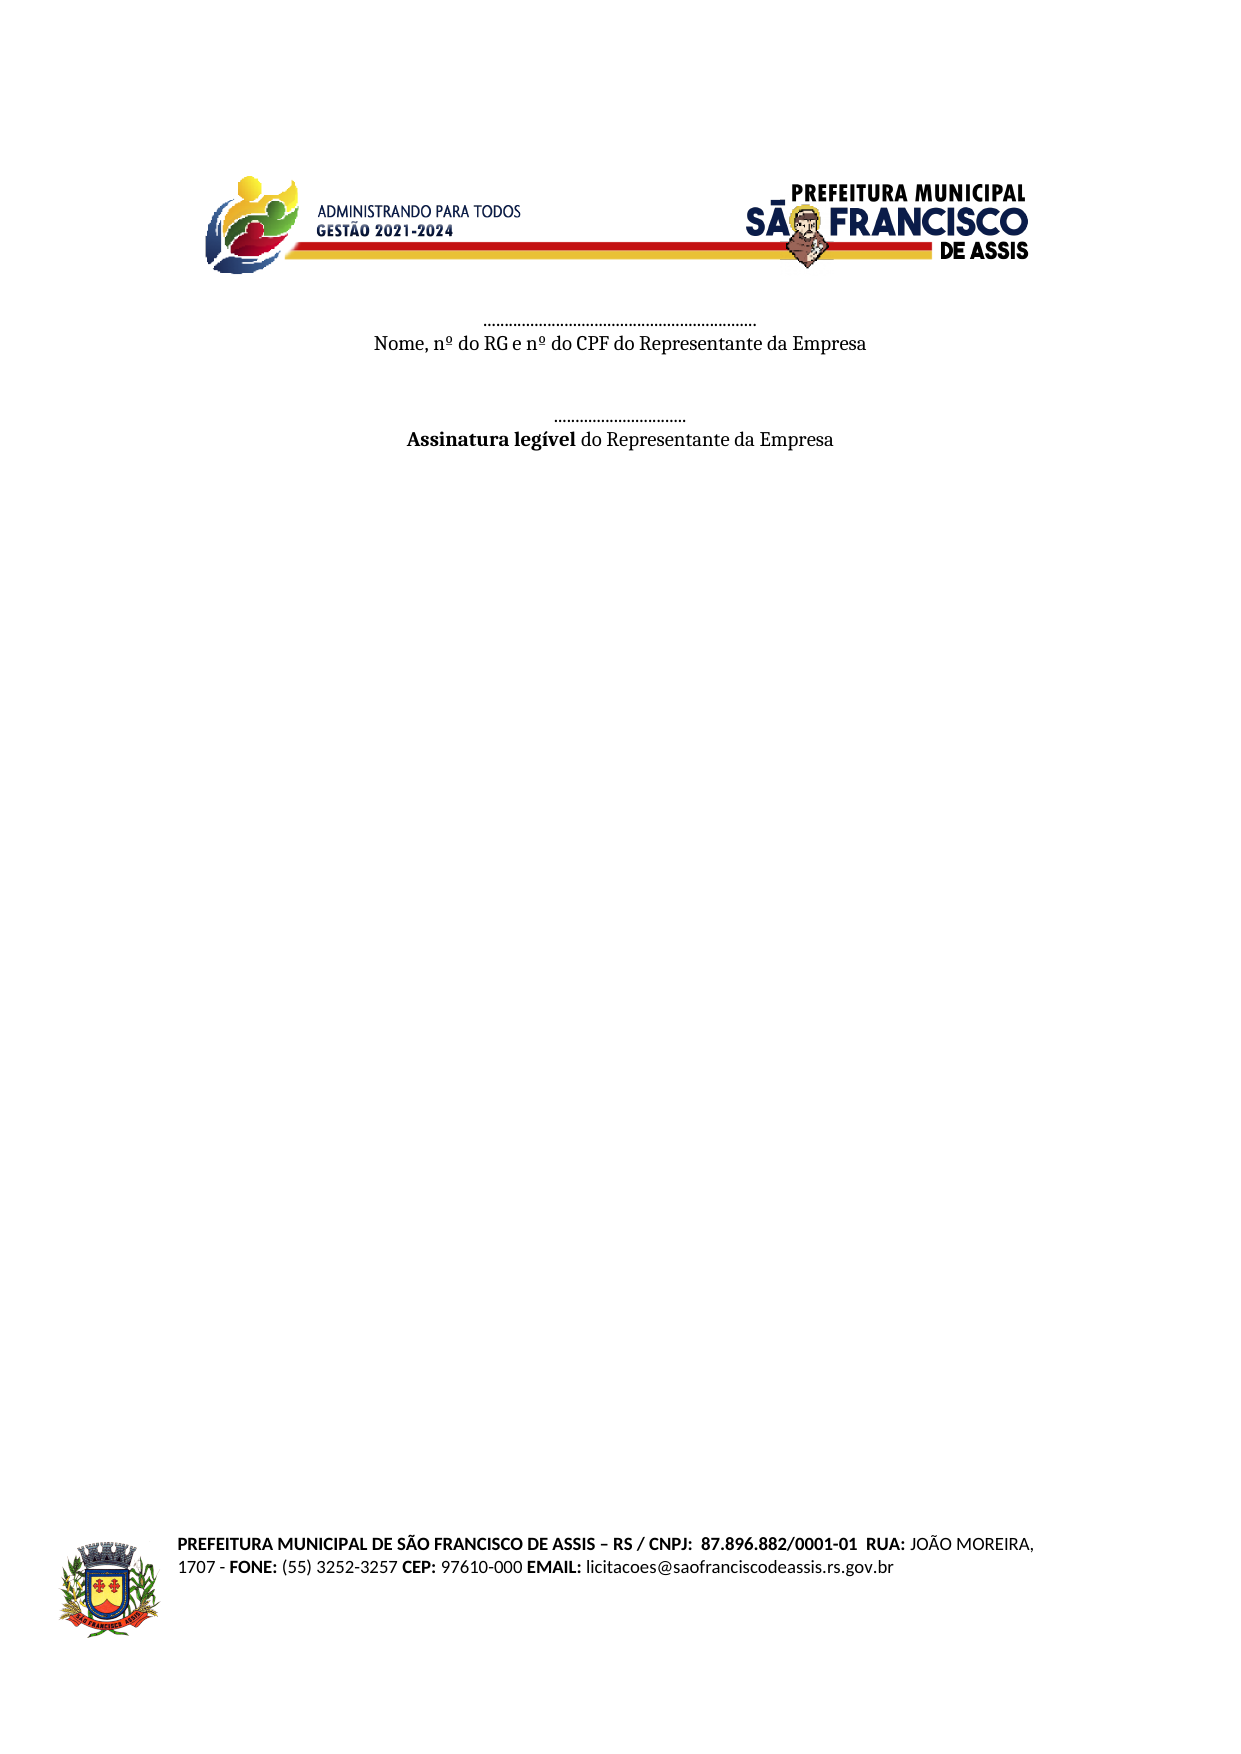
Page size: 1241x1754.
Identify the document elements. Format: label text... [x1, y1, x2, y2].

text ................................................................ [118, 308, 1122, 332]
text Nome, nº do RG e nº do CPF do Representante da Empresa [118, 332, 1122, 356]
text Assinatura legível do Representante da Empresa [118, 427, 1122, 451]
text ............................... [118, 403, 1122, 427]
